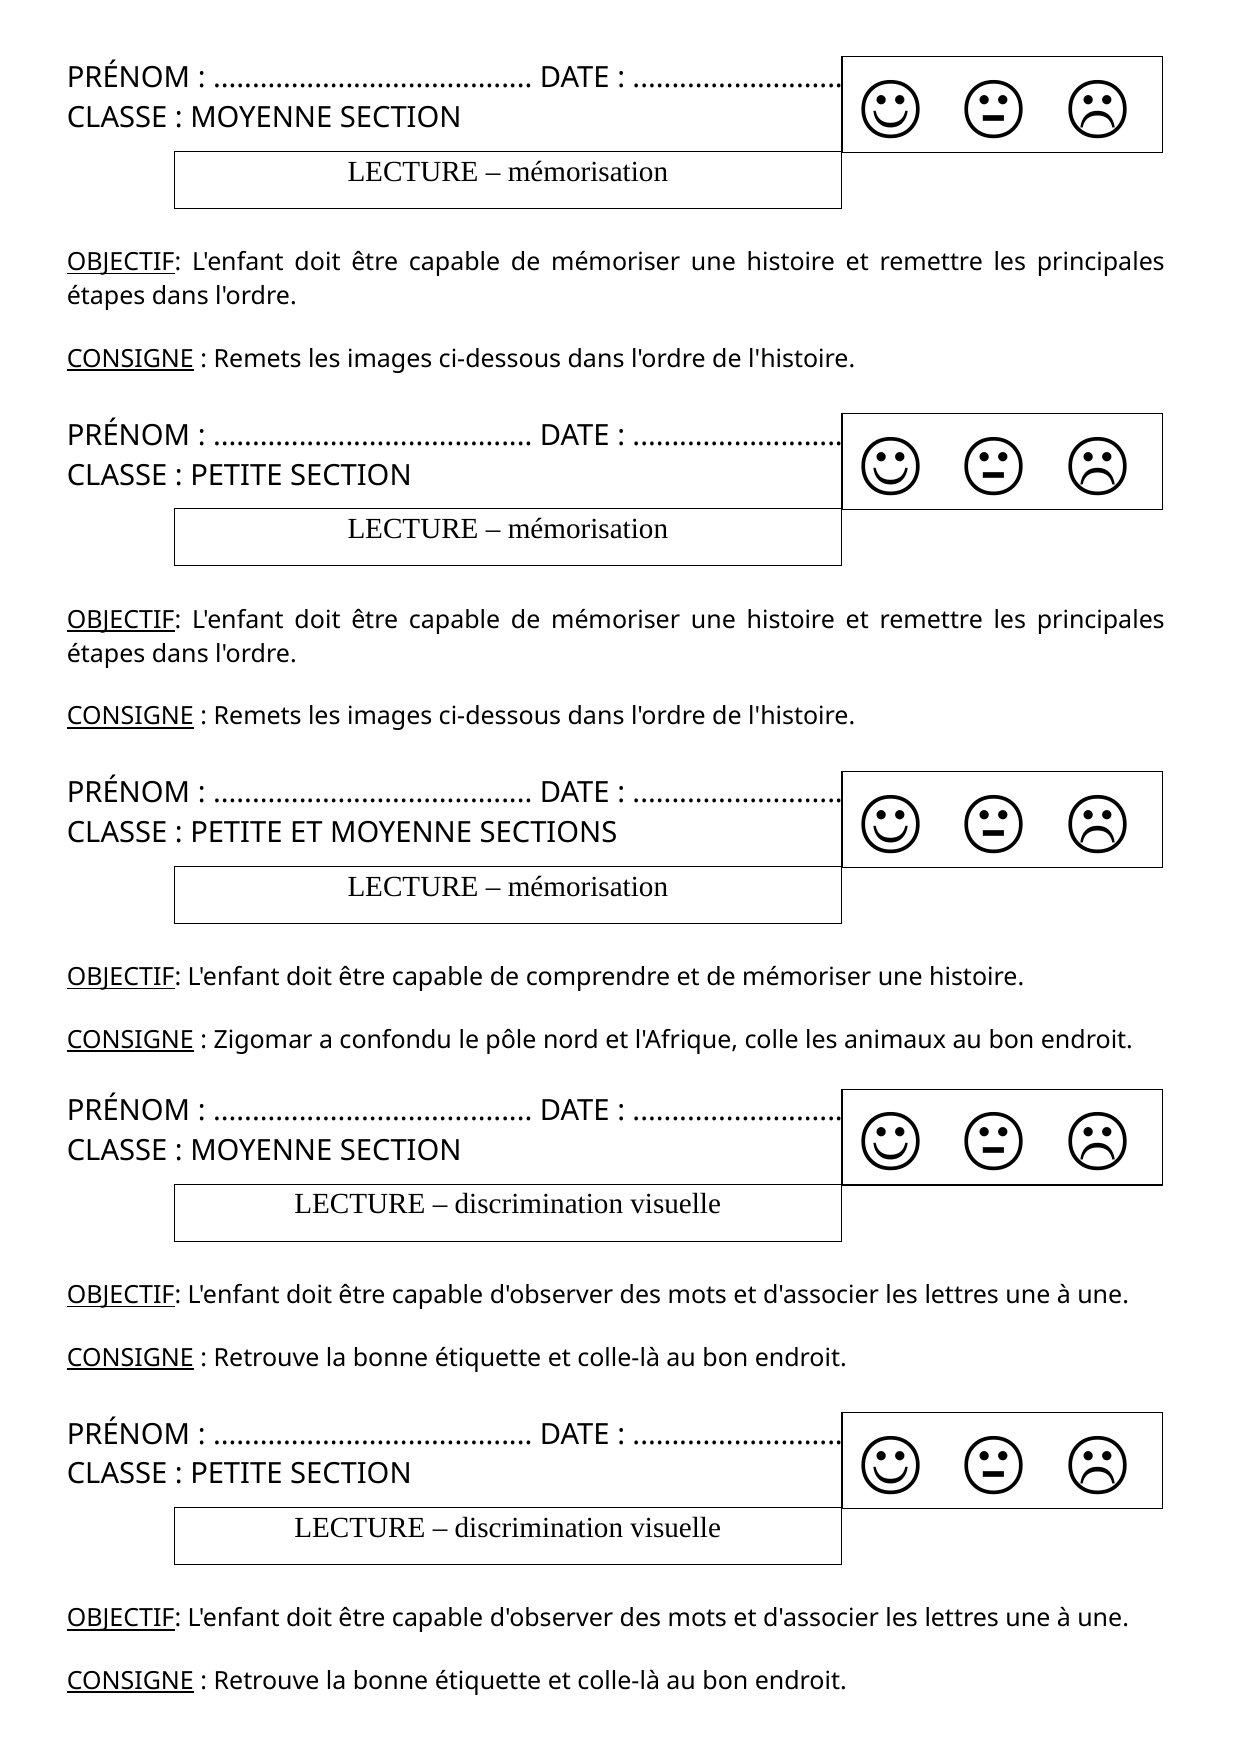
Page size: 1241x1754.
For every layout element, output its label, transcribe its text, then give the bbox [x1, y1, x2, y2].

text CLASSE : MOYENNE SECTION [67, 96, 841, 136]
text LECTURE – mémorisation [177, 511, 838, 545]
text CONSIGNE : Zigomar a confondu le pôle nord et l'Afrique, colle les animaux au bon endroit. [67, 1021, 1167, 1055]
text CONSIGNE : Remets les images ci-dessous dans l'ordre de l'histoire. [67, 340, 1167, 374]
text OBJECTIF: L'enfant doit être capable d'observer des mots et d'associer les lettres une à une. [67, 1277, 1167, 1311]
text    [858, 1421, 1147, 1500]
text OBJECTIF: L'enfant doit être capable de comprendre et de mémoriser une histoire. [67, 959, 1167, 993]
text LECTURE – mémorisation [177, 154, 838, 187]
text CONSIGNE : Retrouve la bonne étiquette et colle-là au bon endroit. [67, 1339, 1167, 1373]
text PRÉNOM : ......................................... DATE : ................................ [67, 1413, 841, 1453]
text OBJECTIF: L'enfant doit être capable de mémoriser une histoire et remettre les principales étapes dans l'ordre. [67, 244, 1167, 312]
text    [858, 422, 1147, 501]
text PRÉNOM : ......................................... DATE : ................................ [67, 1089, 841, 1129]
text    [858, 65, 1147, 144]
text CLASSE : PETITE ET MOYENNE SECTIONS [67, 811, 841, 851]
text PRÉNOM : ......................................... DATE : ................................ [67, 57, 841, 96]
text OBJECTIF: L'enfant doit être capable d'observer des mots et d'associer les lettres une à une. [67, 1600, 1167, 1634]
text    [858, 780, 1147, 859]
text CONSIGNE : Retrouve la bonne étiquette et colle-là au bon endroit. [67, 1663, 1167, 1697]
text LECTURE – mémorisation [177, 869, 838, 902]
text CLASSE : MOYENNE SECTION [67, 1129, 841, 1169]
text PRÉNOM : ......................................... DATE : ................................ [67, 772, 841, 811]
text CLASSE : PETITE SECTION [67, 454, 841, 493]
text CLASSE : PETITE SECTION [67, 1453, 841, 1492]
text    [858, 1098, 1147, 1176]
text LECTURE – discrimination visuelle [177, 1510, 838, 1543]
text OBJECTIF: L'enfant doit être capable de mémoriser une histoire et remettre les principales étapes dans l'ordre. [67, 601, 1167, 669]
text LECTURE – discrimination visuelle [177, 1187, 838, 1220]
text CONSIGNE : Remets les images ci-dessous dans l'ordre de l'histoire. [67, 698, 1167, 732]
text PRÉNOM : ......................................... DATE : ................................ [67, 414, 841, 454]
